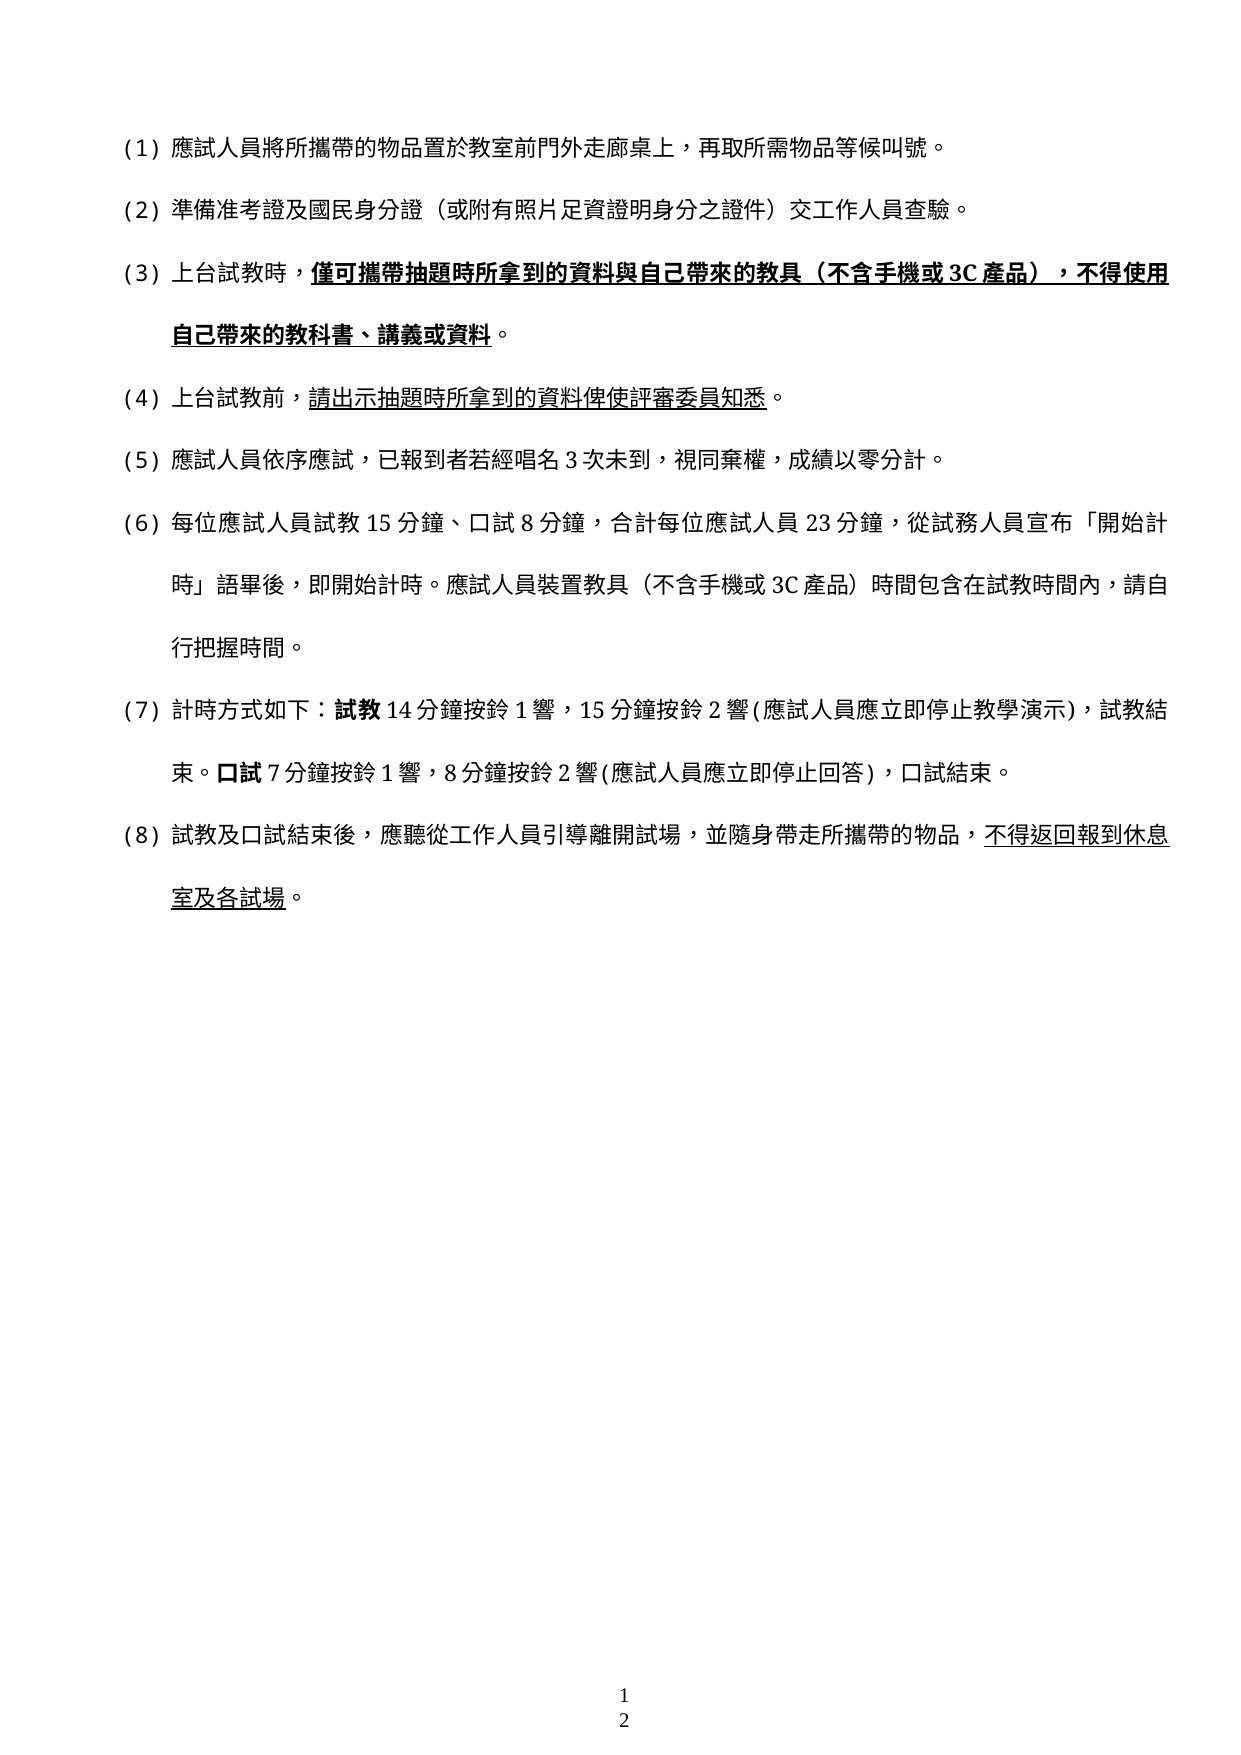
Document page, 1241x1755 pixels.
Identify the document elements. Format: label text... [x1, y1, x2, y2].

list 計時方式如下：試教14分鐘按鈴1響，15分鐘按鈴2響(應試人員應立即停止教學演示)，試教結束。口試7分鐘按鈴1響，8分鐘按鈴2響(應試人員應立即停止回答)，口試結束。 [121, 667, 1169, 792]
list 應試人員依序應試，已報到者若經唱名3次未到，視同棄權，成績以零分計。 [121, 417, 1169, 480]
list 上台試教前，請出示抽題時所拿到的資料俾使評審委員知悉。 [121, 355, 1169, 417]
list 準備准考證及國民身分證（或附有照片足資證明身分之證件）交工作人員查驗。 [121, 167, 1169, 230]
list 應試人員將所攜帶的物品置於教室前門外走廊桌上，再取所需物品等候叫號。 [121, 105, 1169, 167]
list 試教及口試結束後，應聽從工作人員引導離開試場，並隨身帶走所攜帶的物品，不得返回報到休息室及各試場。 [121, 792, 1169, 917]
list 上台試教時，僅可攜帶抽題時所拿到的資料與自己帶來的教具（不含手機或3C產品），不得使用自己帶來的教科書、講義或資料。 [121, 230, 1169, 355]
list 每位應試人員試教15分鐘、口試8分鐘，合計每位應試人員23分鐘，從試務人員宣布「開始計時」語畢後，即開始計時。應試人員裝置教具（不含手機或3C產品）時間包含在試教時間內，請自行把握時間。 [121, 480, 1169, 667]
